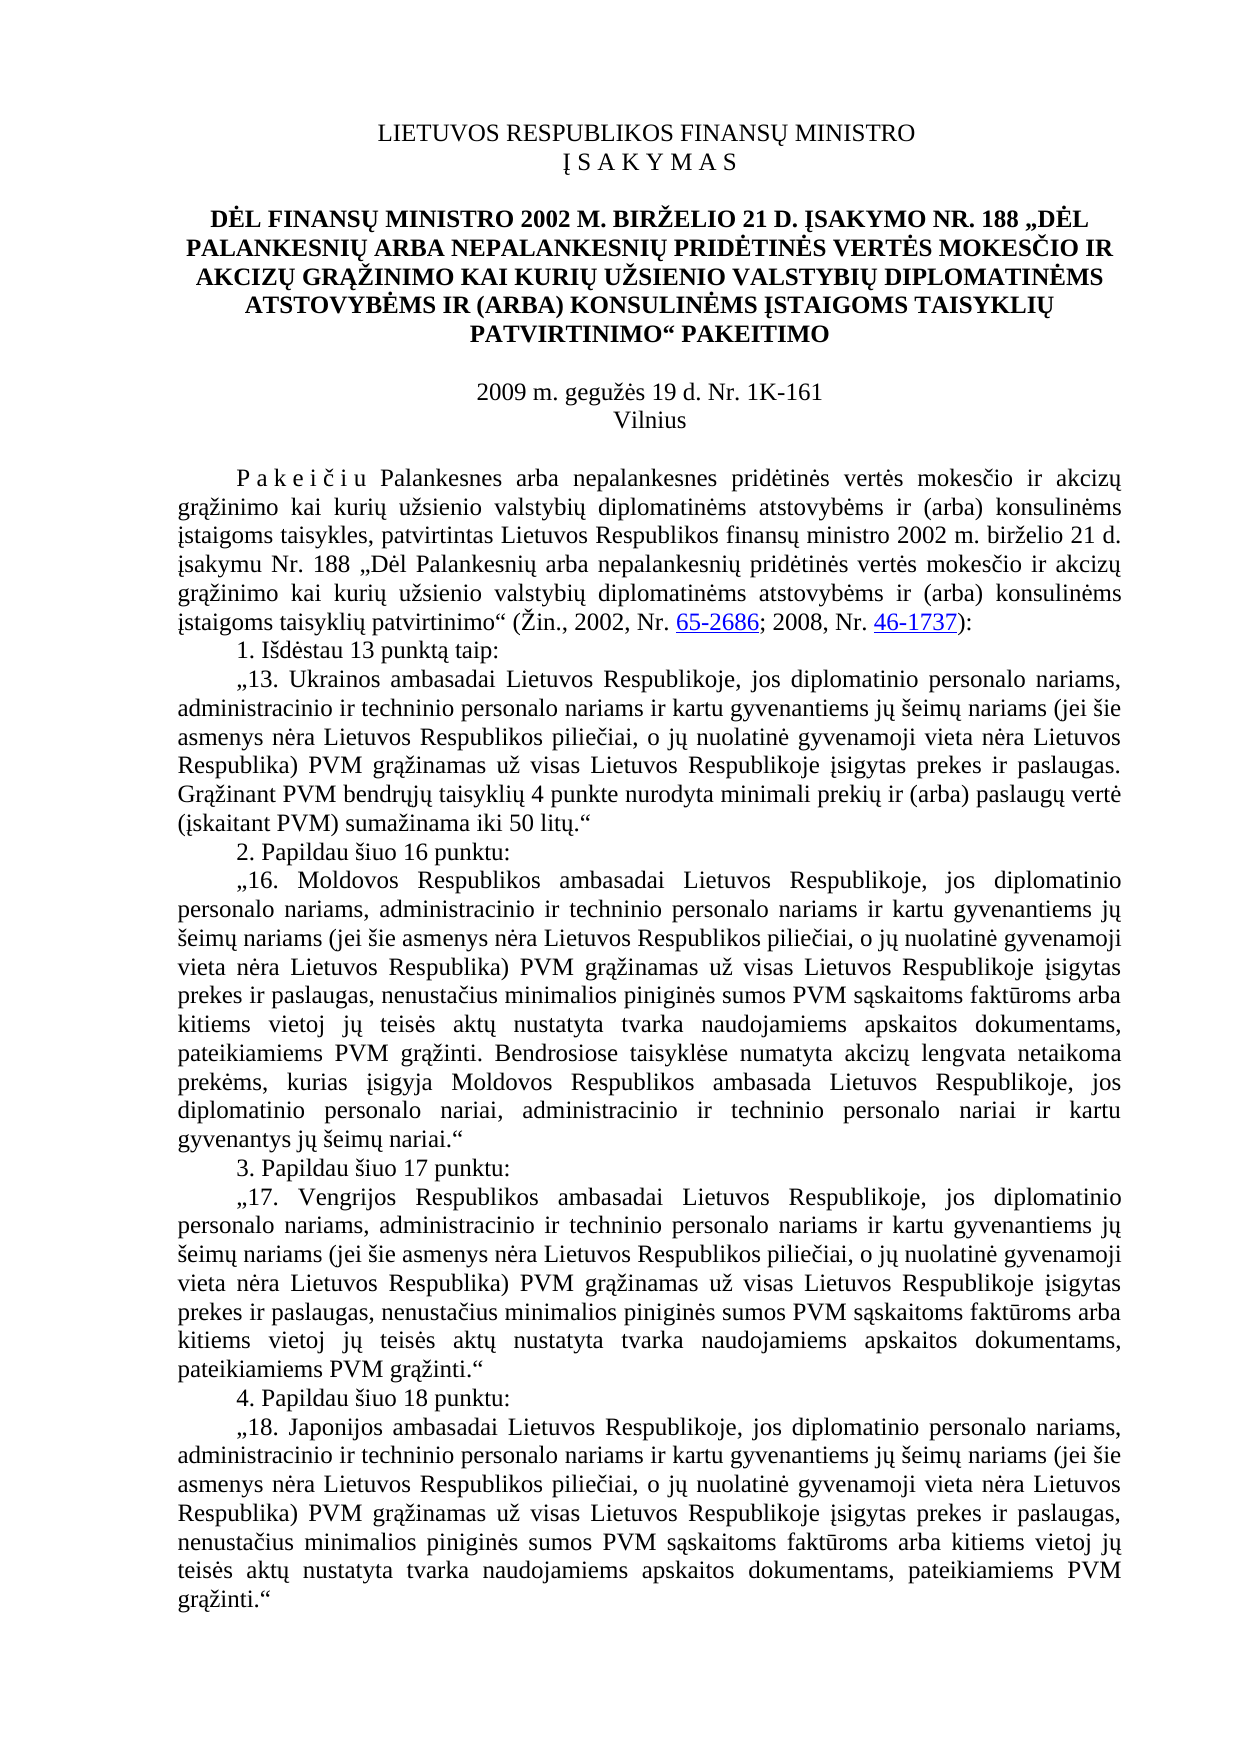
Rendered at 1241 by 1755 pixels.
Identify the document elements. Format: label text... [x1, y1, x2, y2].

text „18. Japonijos ambasadai Lietuvos Respublikoje, jos diplomatinio personalo nariams, administracinio ir techninio personalo nariams ir kartu gyvenantiems jų šeimų nariams (jei šie asmenys nėra Lietuvos Respublikos piliečiai, o jų nuolatinė gyvenamoji vieta nėra Lietuvos Respublika) PVM grąžinamas už visas Lietuvos Respublikoje įsigytas prekes ir paslaugas, nenustačius minimalios piniginės sumos PVM sąskaitoms faktūroms arba kitiems vietoj jų teisės aktų nustatyta tvarka naudojamiems apskaitos dokumentams, pateikiamiems PVM grąžinti.“ [177, 1412, 1122, 1613]
text Pakeičiu Palankesnes arba nepalankesnes pridėtinės vertės mokesčio ir akcizų grąžinimo kai kurių užsienio valstybių diplomatinėms atstovybėms ir (arba) konsulinėms įstaigoms taisykles, patvirtintas Lietuvos Respublikos finansų ministro 2002 m. birželio 21 d. įsakymu Nr. 188 „Dėl Palankesnių arba nepalankesnių pridėtinės vertės mokesčio ir akcizų grąžinimo kai kurių užsienio valstybių diplomatinėms atstovybėms ir (arba) konsulinėms įstaigoms taisyklių patvirtinimo“ (Žin., 2002, Nr. 65-2686; 2008, Nr. 46-1737): [177, 463, 1122, 636]
text 2. Papildau šiuo 16 punktu: [177, 837, 1122, 866]
text 4. Papildau šiuo 18 punktu: [177, 1383, 1122, 1412]
text Vilnius [177, 406, 1122, 434]
text „13. Ukrainos ambasadai Lietuvos Respublikoje, jos diplomatinio personalo nariams, administracinio ir techninio personalo nariams ir kartu gyvenantiems jų šeimų nariams (jei šie asmenys nėra Lietuvos Respublikos piliečiai, o jų nuolatinė gyvenamoji vieta nėra Lietuvos Respublika) PVM grąžinamas už visas Lietuvos Respublikoje įsigytas prekes ir paslaugas. Grąžinant PVM bendrųjų taisyklių 4 punkte nurodyta minimali prekių ir (arba) paslaugų vertė (įskaitant PVM) sumažinama iki 50 litų.“ [177, 664, 1122, 837]
text „16. Moldovos Respublikos ambasadai Lietuvos Respublikoje, jos diplomatinio personalo nariams, administracinio ir techninio personalo nariams ir kartu gyvenantiems jų šeimų nariams (jei šie asmenys nėra Lietuvos Respublikos piliečiai, o jų nuolatinė gyvenamoji vieta nėra Lietuvos Respublika) PVM grąžinamas už visas Lietuvos Respublikoje įsigytas prekes ir paslaugas, nenustačius minimalios piniginės sumos PVM sąskaitoms faktūroms arba kitiems vietoj jų teisės aktų nustatyta tvarka naudojamiems apskaitos dokumentams, pateikiamiems PVM grąžinti. Bendrosiose taisyklėse numatyta akcizų lengvata netaikoma prekėms, kurias įsigyja Moldovos Respublikos ambasada Lietuvos Respublikoje, jos diplomatinio personalo nariai, administracinio ir techninio personalo nariai ir kartu gyvenantys jų šeimų nariai.“ [177, 866, 1122, 1153]
text LIETUVOS RESPUBLIKOS FINANSŲ MINISTRO [177, 118, 1122, 147]
text 3. Papildau šiuo 17 punktu: [177, 1153, 1122, 1182]
text 2009 m. gegužės 19 d. Nr. 1K-161 [177, 377, 1122, 406]
text 1. Išdėstau 13 punktą taip: [177, 636, 1122, 664]
text „17. Vengrijos Respublikos ambasadai Lietuvos Respublikoje, jos diplomatinio personalo nariams, administracinio ir techninio personalo nariams ir kartu gyvenantiems jų šeimų nariams (jei šie asmenys nėra Lietuvos Respublikos piliečiai, o jų nuolatinė gyvenamoji vieta nėra Lietuvos Respublika) PVM grąžinamas už visas Lietuvos Respublikoje įsigytas prekes ir paslaugas, nenustačius minimalios piniginės sumos PVM sąskaitoms faktūroms arba kitiems vietoj jų teisės aktų nustatyta tvarka naudojamiems apskaitos dokumentams, pateikiamiems PVM grąžinti.“ [177, 1182, 1122, 1383]
text ĮSAKYMAS [177, 147, 1122, 176]
text DĖL FINANSŲ MINISTRO 2002 M. BIRŽELIO 21 D. ĮSAKYMO NR. 188 „DĖL PALANKESNIŲ ARBA NEPALANKESNIŲ PRIDĖTINĖS VERTĖS MOKESČIO IR AKCIZŲ GRĄŽINIMO KAI KURIŲ UŽSIENIO VALSTYBIŲ DIPLOMATINĖMS ATSTOVYBĖMS IR (ARBA) KONSULINĖMS ĮSTAIGOMS TAISYKLIŲ PATVIRTINIMO“ PAKEITIMO [177, 204, 1122, 348]
